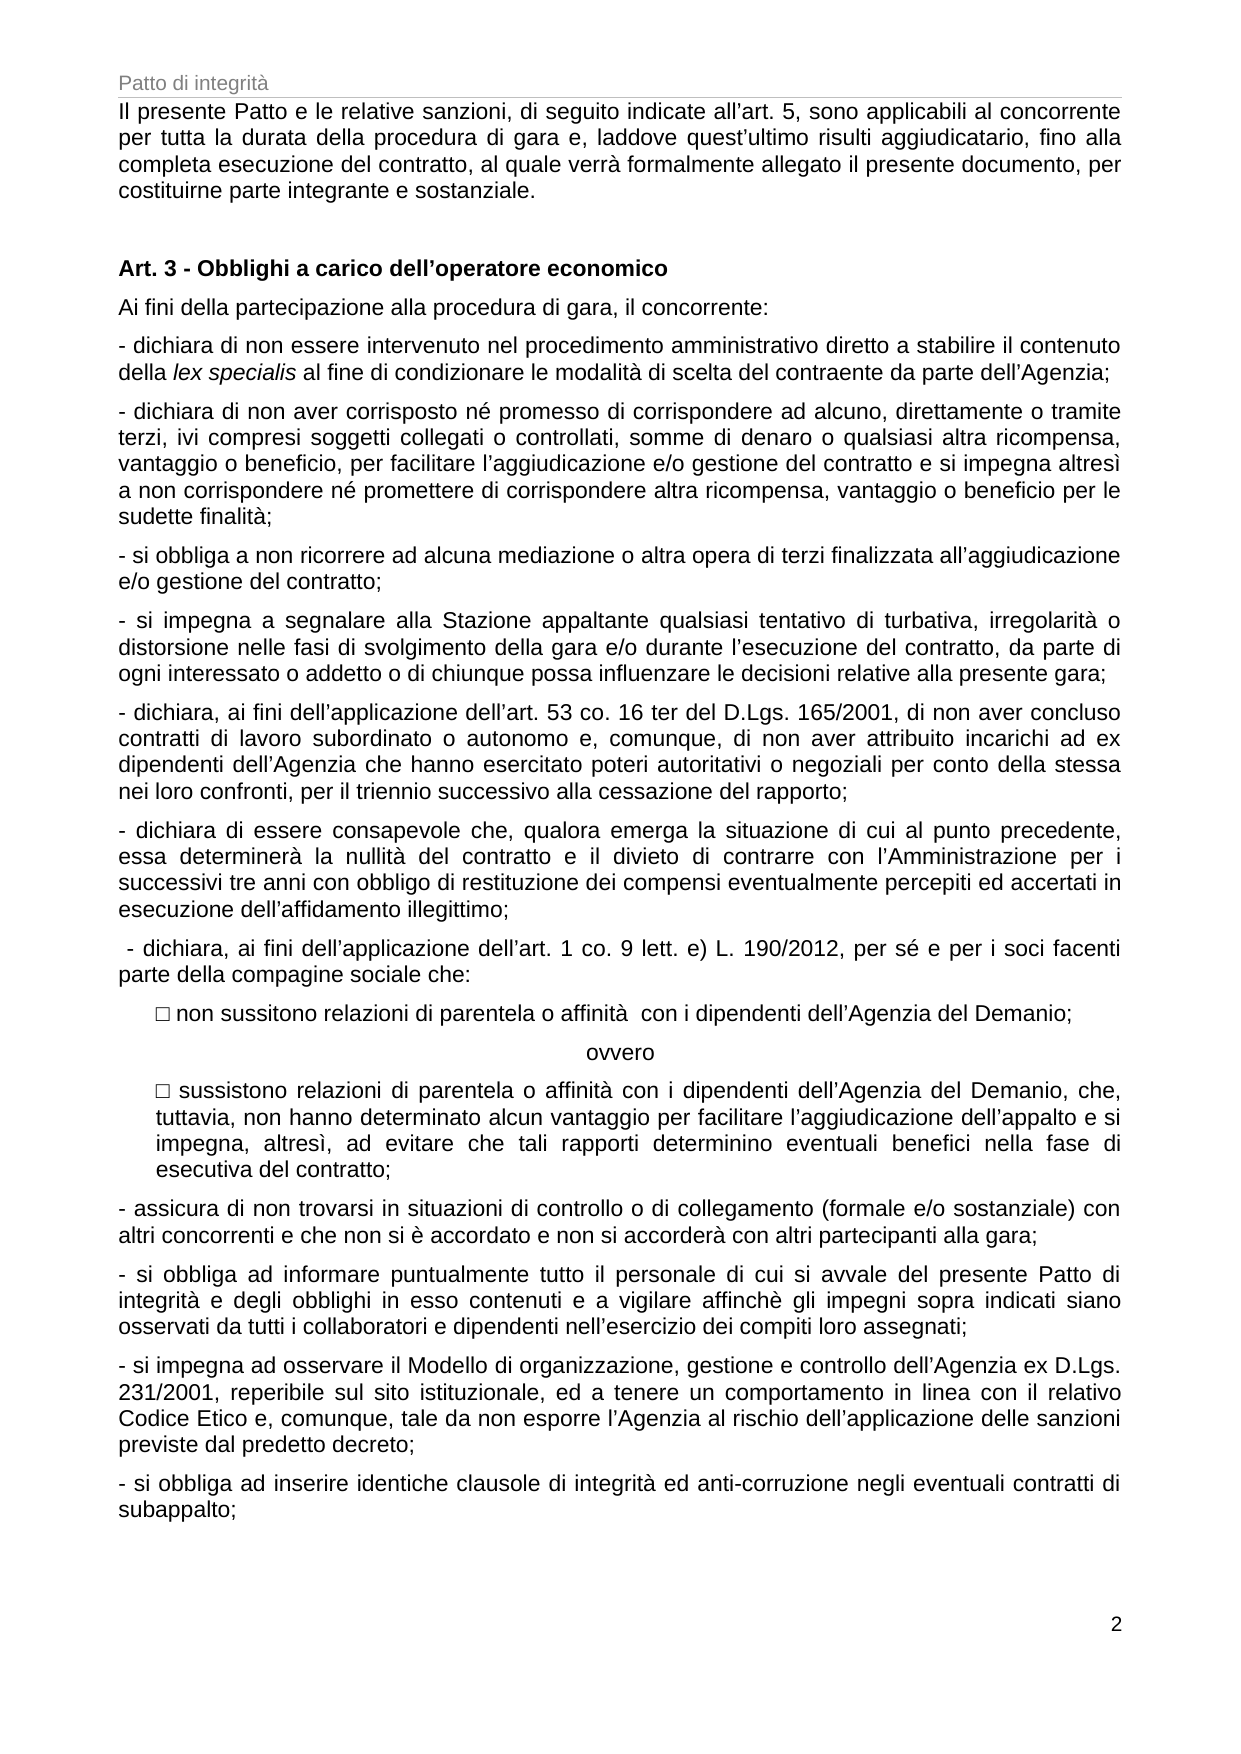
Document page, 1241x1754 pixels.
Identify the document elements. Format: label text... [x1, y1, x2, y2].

text ovvero [118, 1038, 1122, 1065]
text - dichiara di essere consapevole che, qualora emerga la situazione di cui al punto precedente, essa determinerà la nullità del contratto e il divieto di contrarre con l’Amministrazione per i successivi tre anni con obbligo di restituzione dei compensi eventualmente percepiti ed accertati in esecuzione dell’affidamento illegittimo; [118, 817, 1122, 922]
text - dichiara, ai fini dell’applicazione dell’art. 1 co. 9 lett. e) L. 190/2012, per sé e per i soci facenti parte della compagine sociale che: [118, 934, 1122, 987]
text Il presente Patto e le relative sanzioni, di seguito indicate all’art. 5, sono applicabili al concorrente per tutta la durata della procedura di gara e, laddove quest’ultimo risulti aggiudicatario, fino alla completa esecuzione del contratto, al quale verrà formalmente allegato il presente documento, per costituirne parte integrante e sostanziale. [118, 98, 1122, 203]
text Art. 3 - Obblighi a carico dell’operatore economico [118, 255, 1122, 281]
text □ non sussitono relazioni di parentela o affinità con i dipendenti dell’Agenzia del Demanio; [156, 1000, 1122, 1026]
text - si obbliga ad inserire identiche clausole di integrità ed anti-corruzione negli eventuali contratti di subappalto; [118, 1470, 1122, 1523]
text - dichiara, ai fini dell’applicazione dell’art. 53 co. 16 ter del D.Lgs. 165/2001, di non aver concluso contratti di lavoro subordinato o autonomo e, comunque, di non aver attribuito incarichi ad ex dipendenti dell’Agenzia che hanno esercitato poteri autoritativi o negoziali per conto della stessa nei loro confronti, per il triennio successivo alla cessazione del rapporto; [118, 699, 1122, 804]
text - dichiara di non aver corrisposto né promesso di corrispondere ad alcuno, direttamente o tramite terzi, ivi compresi soggetti collegati o controllati, somme di denaro o qualsiasi altra ricompensa, vantaggio o beneficio, per facilitare l’aggiudicazione e/o gestione del contratto e si impegna altresì a non corrispondere né promettere di corrispondere altra ricompensa, vantaggio o beneficio per le sudette finalità; [118, 398, 1122, 529]
text - si impegna ad osservare il Modello di organizzazione, gestione e controllo dell’Agenzia ex D.Lgs. 231/2001, reperibile sul sito istituzionale, ed a tenere un comportamento in linea con il relativo Codice Etico e, comunque, tale da non esporre l’Agenzia al rischio dell’applicazione delle sanzioni previste dal predetto decreto; [118, 1352, 1122, 1457]
text Ai fini della partecipazione alla procedura di gara, il concorrente: [118, 293, 1122, 320]
text - si obbliga ad informare puntualmente tutto il personale di cui si avvale del presente Patto di integrità e degli obblighi in esso contenuti e a vigilare affinchè gli impegni sopra indicati siano osservati da tutti i collaboratori e dipendenti nell’esercizio dei compiti loro assegnati; [118, 1261, 1122, 1339]
text - si obbliga a non ricorrere ad alcuna mediazione o altra opera di terzi finalizzata all’aggiudicazione e/o gestione del contratto; [118, 542, 1122, 594]
text - dichiara di non essere intervenuto nel procedimento amministrativo diretto a stabilire il contenuto della lex specialis al fine di condizionare le modalità di scelta del contraente da parte dell’Agenzia; [118, 332, 1122, 385]
text - si impegna a segnalare alla Stazione appaltante qualsiasi tentativo di turbativa, irregolarità o distorsione nelle fasi di svolgimento della gara e/o durante l’esecuzione del contratto, da parte di ogni interessato o addetto o di chiunque possa influenzare le decisioni relative alla presente gara; [118, 607, 1122, 686]
text - assicura di non trovarsi in situazioni di controllo o di collegamento (formale e/o sostanziale) con altri concorrenti e che non si è accordato e non si accorderà con altri partecipanti alla gara; [118, 1195, 1122, 1248]
text □ sussistono relazioni di parentela o affinità con i dipendenti dell’Agenzia del Demanio, che, tuttavia, non hanno determinato alcun vantaggio per facilitare l’aggiudicazione dell’appalto e si impegna, altresì, ad evitare che tali rapporti determinino eventuali benefici nella fase di esecutiva del contratto; [156, 1077, 1122, 1183]
